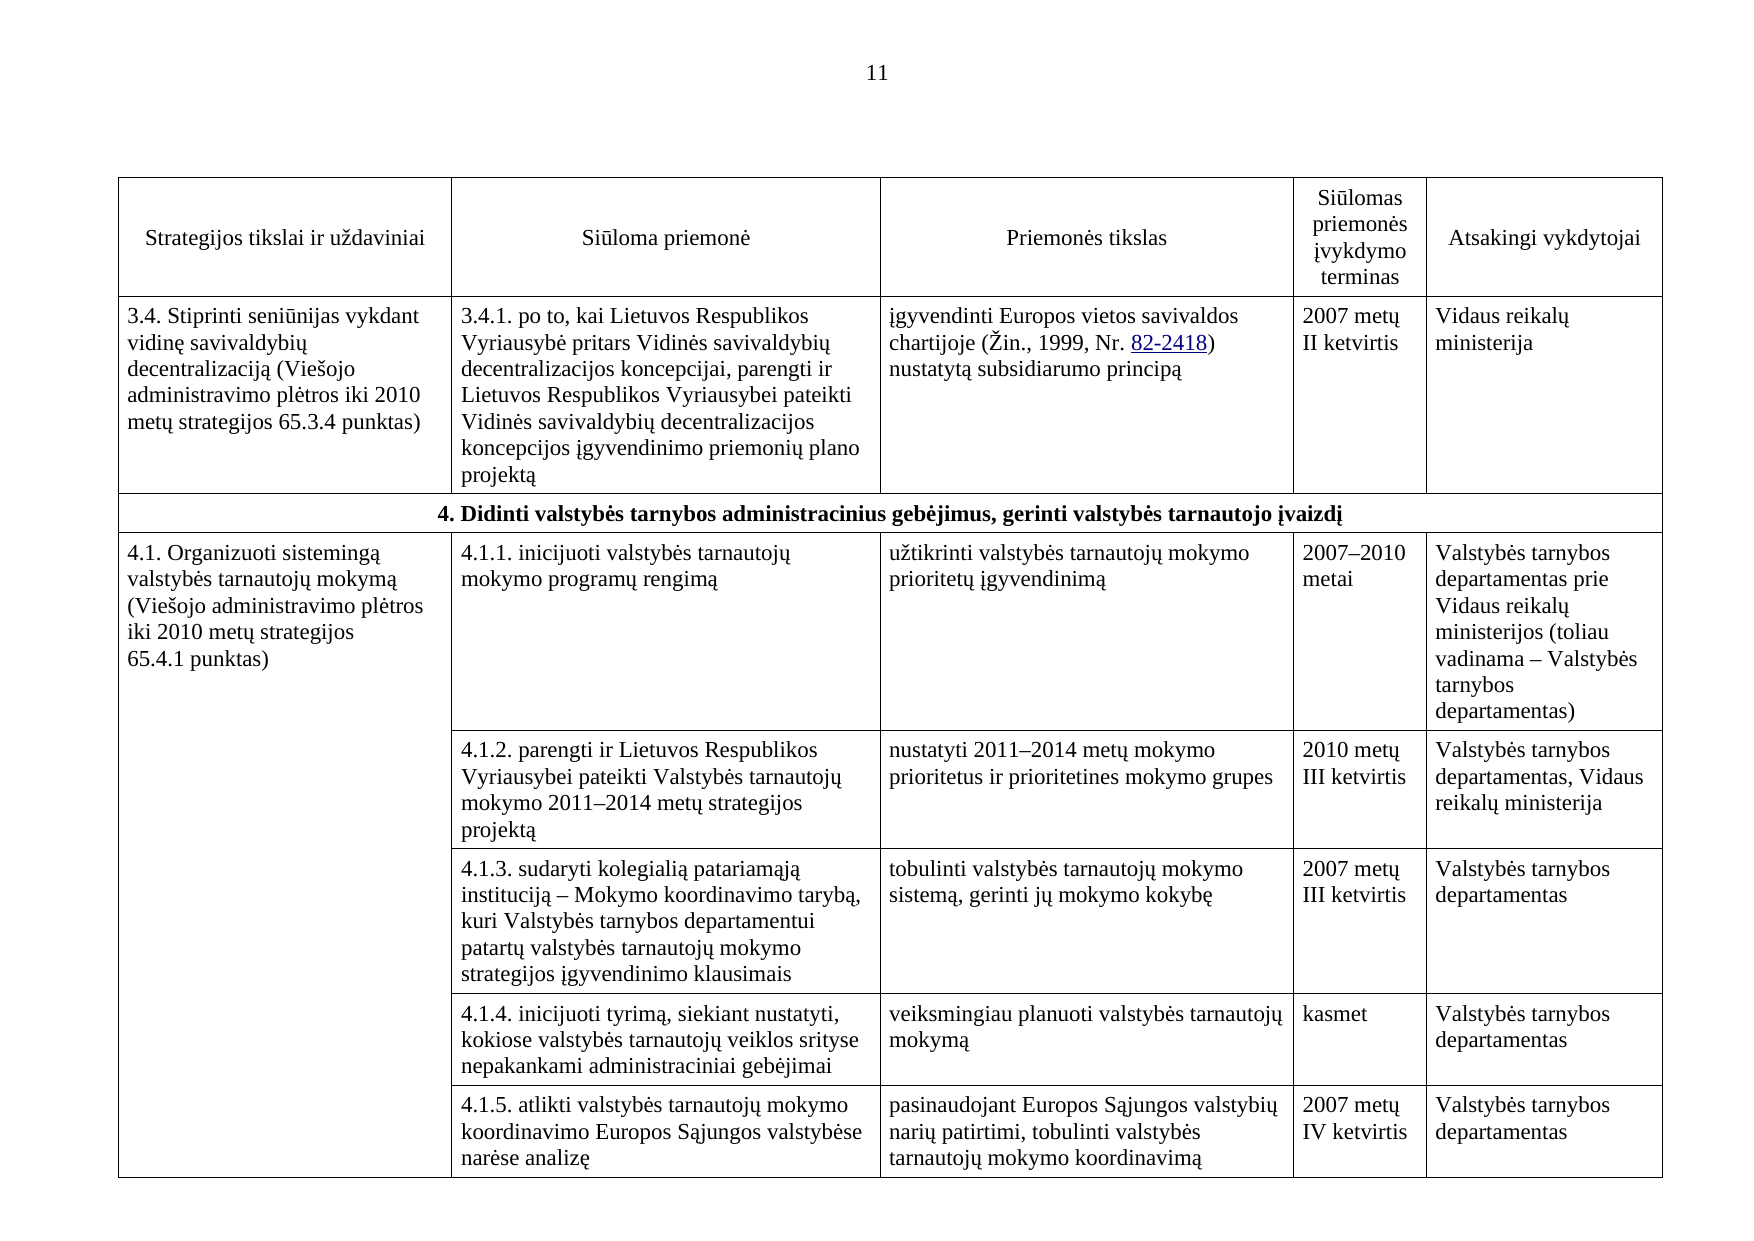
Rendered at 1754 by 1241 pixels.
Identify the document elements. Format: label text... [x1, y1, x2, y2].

table_cell 2007 metų II ketvirtis [1294, 297, 1426, 493]
table_cell 2007 metų III ketvirtis [1294, 849, 1426, 993]
table_cell pasinaudojant Europos Sąjungos valstybių narių patirtimi, tobulinti valstybės tarnautojų mokymo koordinavimą [881, 1086, 1293, 1177]
table_header Siūlomas priemonės įvykdymo terminas [1294, 178, 1426, 296]
table_cell 3.4. Stiprinti seniūnijas vykdant vidinę savivaldybių decentralizaciją (Viešojo administravimo plėtros iki 2010 metų strategijos 65.3.4 punktas) [119, 297, 451, 493]
table_cell Valstybės tarnybos departamentas [1427, 994, 1662, 1084]
table_cell Valstybės tarnybos departamentas prie Vidaus reikalų ministerijos (toliau vadinama – Valstybės tarnybos departamentas) [1427, 533, 1662, 729]
table_header Strategijos tikslai ir uždaviniai [119, 178, 451, 296]
table_cell kasmet [1294, 994, 1426, 1084]
table_cell 4. Didinti valstybės tarnybos administracinius gebėjimus, gerinti valstybės tarnautojo įvaizdį [119, 494, 1662, 532]
table_cell nustatyti 2011–2014 metų mokymo prioritetus ir prioritetines mokymo grupes [881, 731, 1293, 848]
table_cell 2007 metų IV ketvirtis [1294, 1086, 1426, 1177]
table_cell užtikrinti valstybės tarnautojų mokymo prioritetų įgyvendinimą [881, 533, 1293, 729]
table_header Atsakingi vykdytojai [1427, 178, 1662, 296]
table_cell Valstybės tarnybos departamentas [1427, 849, 1662, 993]
table_cell 4.1.2. parengti ir Lietuvos Respublikos Vyriausybei pateikti Valstybės tarnautojų mokymo 2011–2014 metų strategijos projektą [452, 731, 880, 848]
table_cell 4.1.3. sudaryti kolegialią patariamąją instituciją – Mokymo koordinavimo tarybą, kuri Valstybės tarnybos departamentui patartų valstybės tarnautojų mokymo strategijos įgyvendinimo klausimais [452, 849, 880, 993]
table_header Priemonės tikslas [881, 178, 1293, 296]
table_cell Valstybės tarnybos departamentas [1427, 1086, 1662, 1177]
table_cell 4.1.5. atlikti valstybės tarnautojų mokymo koordinavimo Europos Sąjungos valstybėse narėse analizę [452, 1086, 880, 1177]
table_cell 3.4.1. po to, kai Lietuvos Respublikos Vyriausybė pritars Vidinės savivaldybių decentralizacijos koncepcijai, parengti ir Lietuvos Respublikos Vyriausybei pateikti Vidinės savivaldybių decentralizacijos koncepcijos įgyvendinimo priemonių plano projektą [452, 297, 880, 493]
table_cell veiksmingiau planuoti valstybės tarnautojų mokymą [881, 994, 1293, 1084]
table_cell 4.1.4. inicijuoti tyrimą, siekiant nustatyti, kokiose valstybės tarnautojų veiklos srityse nepakankami administraciniai gebėjimai [452, 994, 880, 1084]
table_cell 4.1.1. inicijuoti valstybės tarnautojų mokymo programų rengimą [452, 533, 880, 729]
table_cell 2010 metų III ketvirtis [1294, 731, 1426, 848]
table_cell Valstybės tarnybos departamentas, Vidaus reikalų ministerija [1427, 731, 1662, 848]
table_header Siūloma priemonė [452, 178, 880, 296]
table_cell 2007–2010 metai [1294, 533, 1426, 729]
table_cell 4.1. Organizuoti sistemingą valstybės tarnautojų mokymą (Viešojo administravimo plėtros iki 2010 metų strategijos 65.4.1 punktas) [119, 533, 451, 1177]
table_cell įgyvendinti Europos vietos savivaldos chartijoje (Žin., 1999, Nr. 82-2418) nustatytą subsidiarumo principą [881, 297, 1293, 493]
table_cell Vidaus reikalų ministerija [1427, 297, 1662, 493]
table_cell tobulinti valstybės tarnautojų mokymo sistemą, gerinti jų mokymo kokybę [881, 849, 1293, 993]
